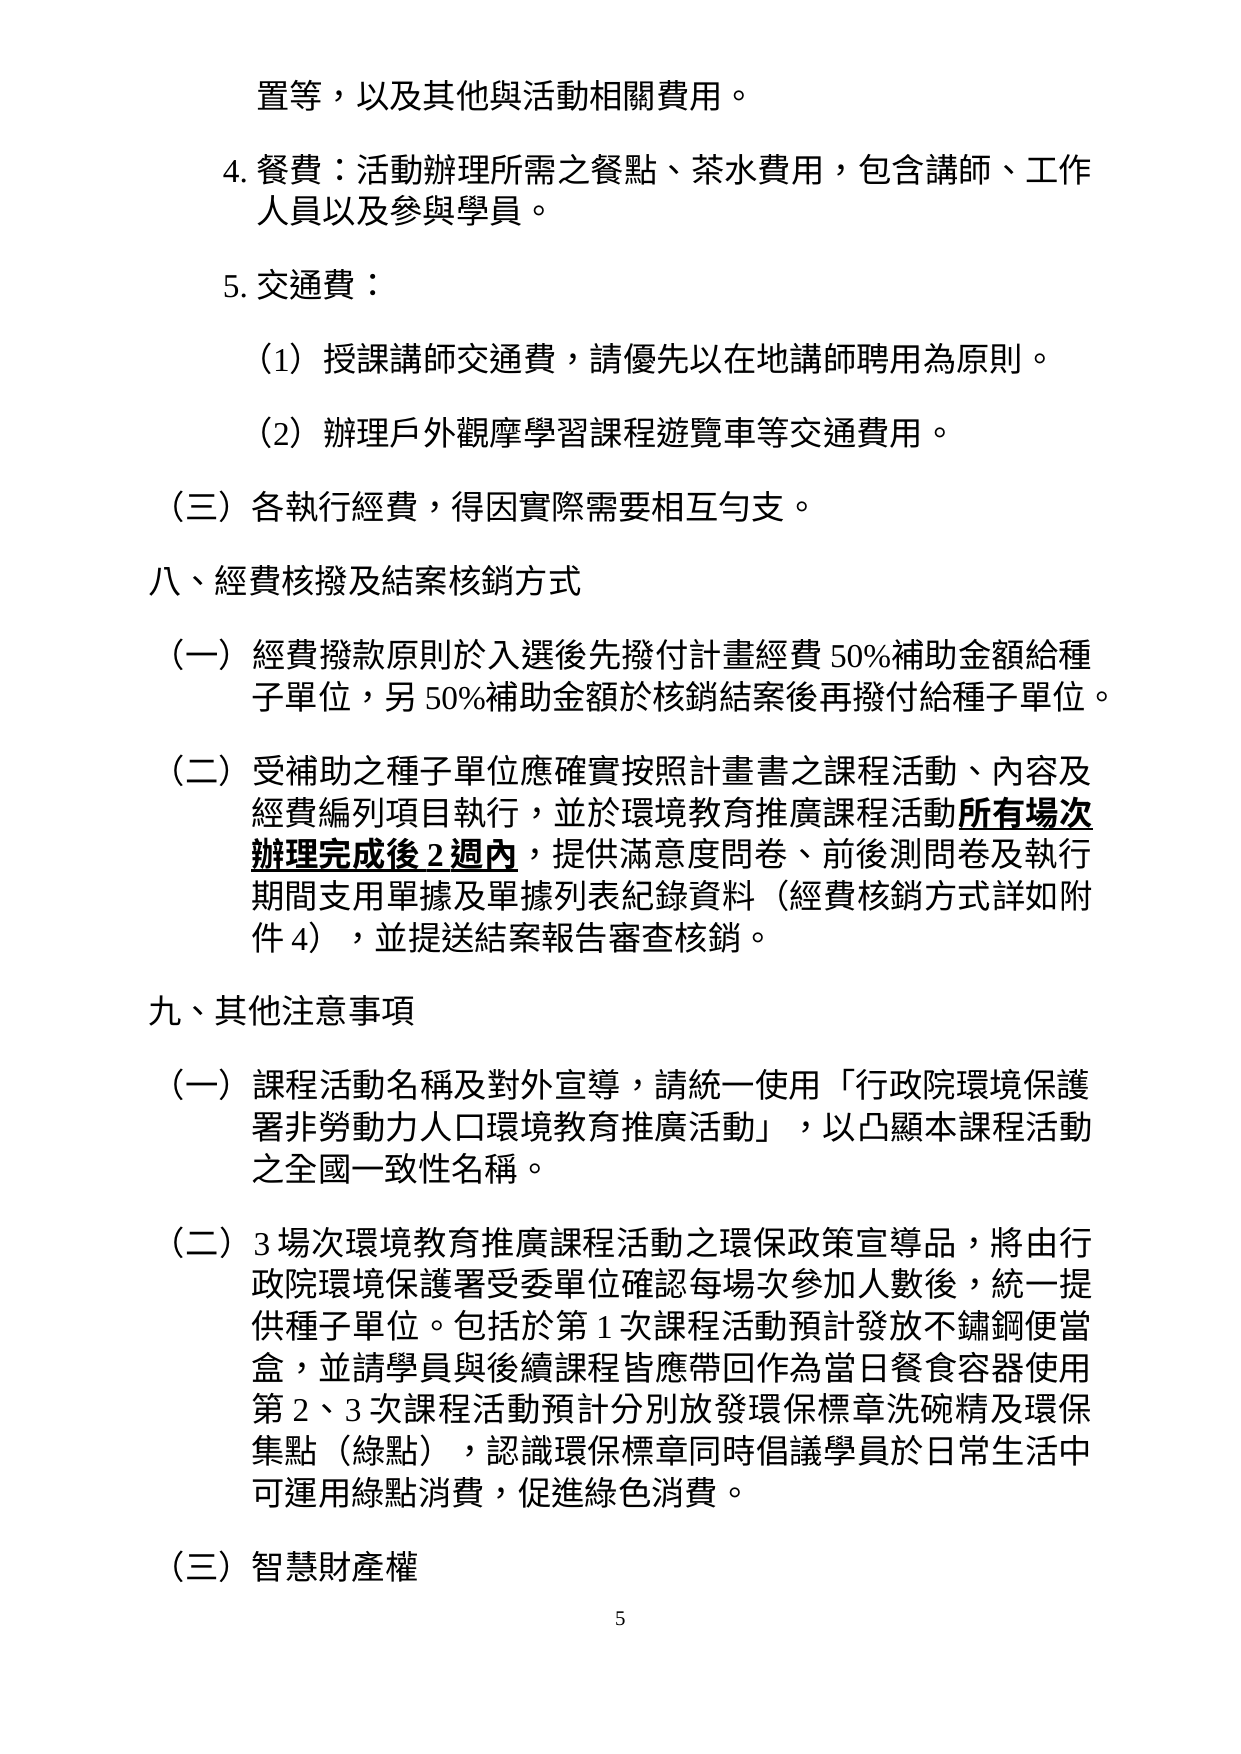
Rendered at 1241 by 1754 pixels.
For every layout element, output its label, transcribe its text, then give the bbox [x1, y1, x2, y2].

text （三）智慧財產權 [151, 1546, 1092, 1587]
text 5. 交通費： [223, 264, 1092, 306]
text （二）3場次環境教育推廣課程活動之環保政策宣導品，將由行政院環境保護署受委單位確認每場次參加人數後，統一提供種子單位。包括於第1次課程活動預計發放不鏽鋼便當盒，並請學員與後續課程皆應帶回作為當日餐食容器使用；第2、3次課程活動預計分別放發環保標章洗碗精及環保集點（綠點），認識環保標章同時倡議學員於日常生活中可運用綠點消費，促進綠色消費。 [151, 1222, 1092, 1513]
text 置等，以及其他與活動相關費用。 [223, 75, 1092, 117]
text （一）經費撥款原則於入選後先撥付計畫經費50%補助金額給種子單位，另50%補助金額於核銷結案後再撥付給種子單位。 [151, 634, 1092, 718]
text 4. 餐費：活動辦理所需之餐點、茶水費用，包含講師、工作人員以及參與學員。 [223, 149, 1092, 232]
text （一）課程活動名稱及對外宣導，請統一使用「行政院環境保護署非勞動力人口環境教育推廣活動」，以凸顯本課程活動之全國一致性名稱。 [151, 1064, 1092, 1189]
text （三）各執行經費，得因實際需要相互勻支。 [151, 486, 1092, 528]
text 八、經費核撥及結案核銷方式 [148, 560, 1092, 602]
text （1）授課講師交通費，請優先以在地講師聘用為原則。 [239, 338, 1092, 380]
text （二）受補助之種子單位應確實按照計畫書之課程活動、內容及經費編列項目執行，並於環境教育推廣課程活動所有場次辦理完成後2週內，提供滿意度問卷、前後測問卷及執行期間支用單據及單據列表紀錄資料（經費核銷方式詳如附件4），並提送結案報告審查核銷。 [151, 750, 1092, 958]
text （2）辦理戶外觀摩學習課程遊覽車等交通費用。 [239, 412, 1092, 454]
text 九、其他注意事項 [148, 991, 1092, 1032]
